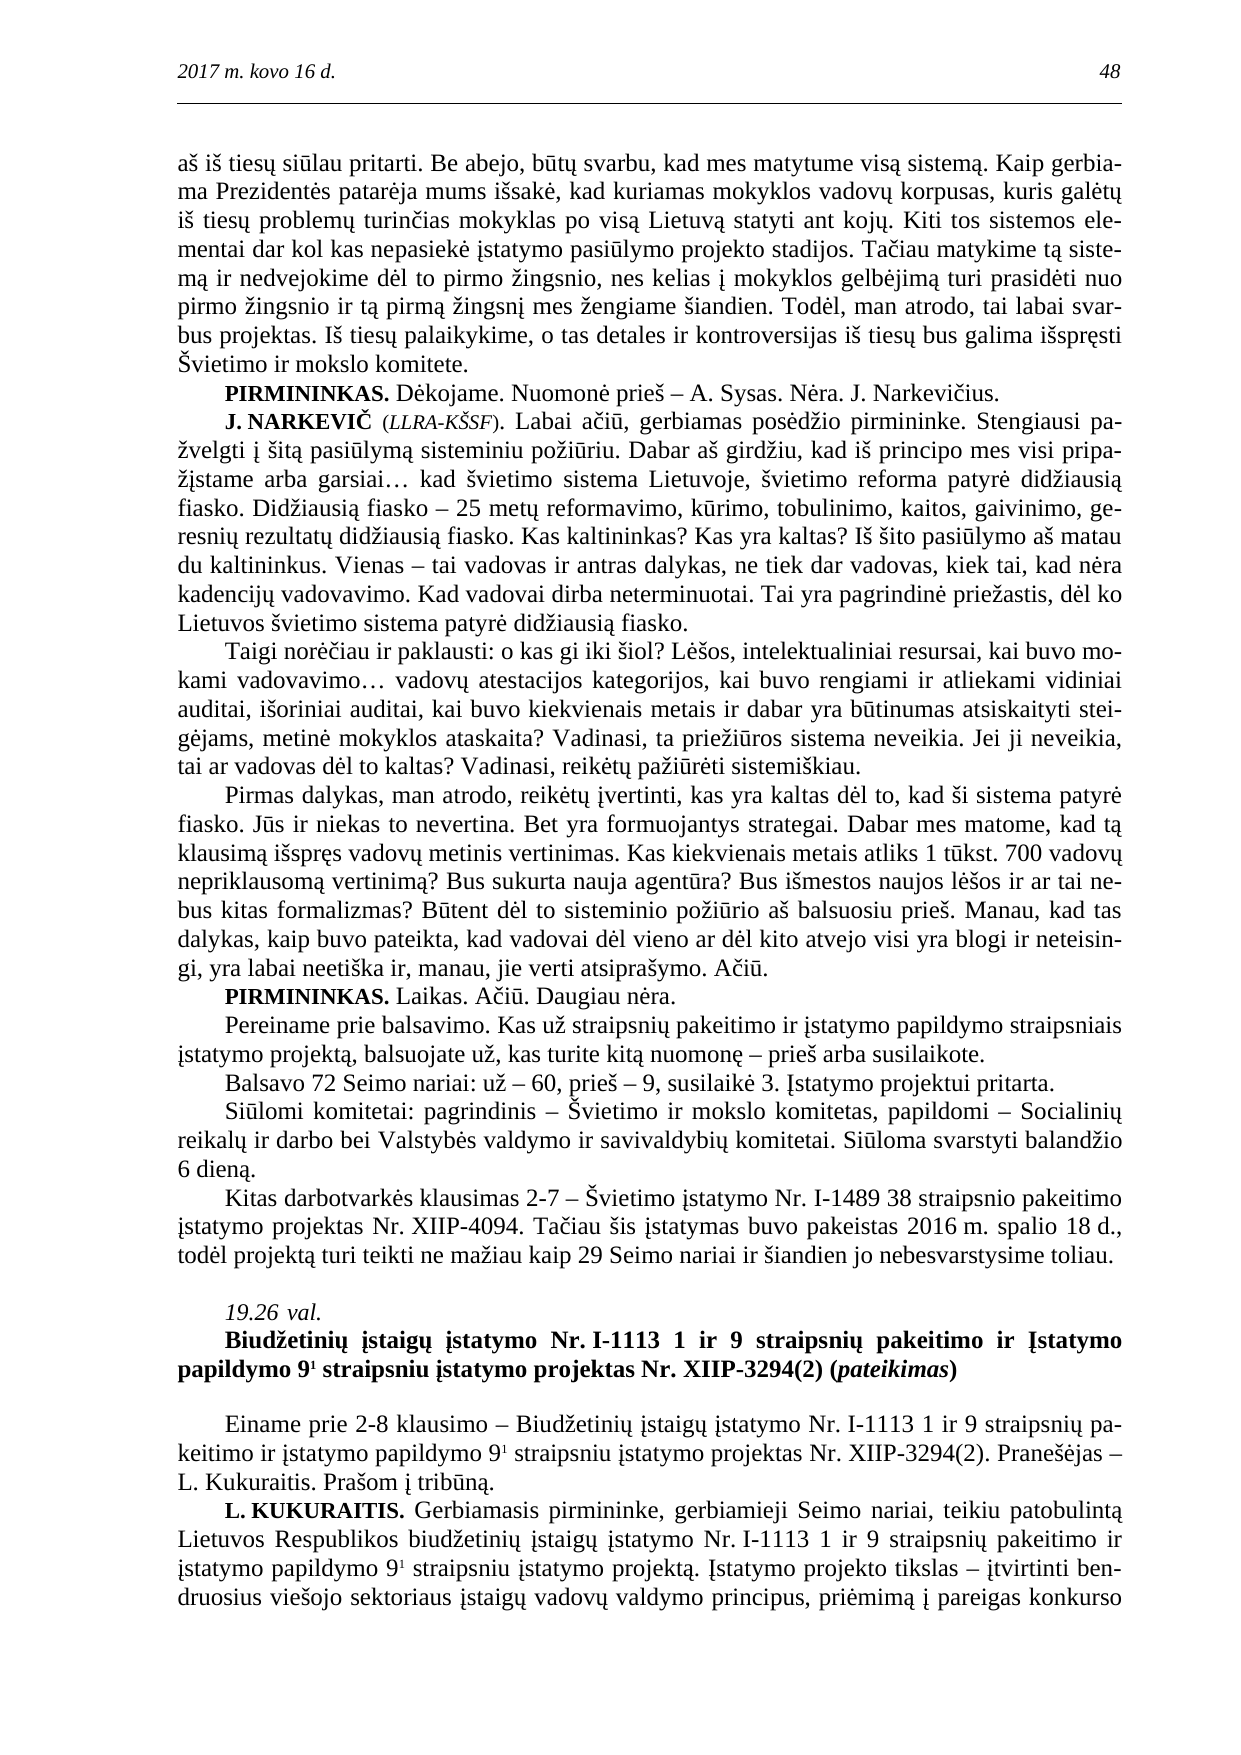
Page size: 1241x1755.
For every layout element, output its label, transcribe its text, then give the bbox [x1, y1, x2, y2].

text Siū­lo­mi ko­mi­te­tai: pa­grin­di­nis – Švie­ti­mo ir moks­lo ko­mi­te­tas, pa­pil­do­mi – So­cia­li­nių rei­ka­lų ir dar­bo bei Vals­ty­bės val­dy­mo ir sa­vi­val­dy­bių ko­mi­te­tai. Siū­lo­ma svars­ty­ti ba­lan­džio 6 die­ną. [177, 1096, 1122, 1183]
text L. KUKURAITIS. Ger­bia­ma­sis pir­mi­nin­ke, ger­bia­mie­ji Sei­mo na­riai, tei­kiu pa­to­bu­lin­tą Lie­tu­vos Res­pub­li­kos biu­dže­ti­nių įstai­gų įsta­ty­mo Nr. I-1113 1 ir 9 straips­nių pa­kei­ti­mo ir įsta­ty­mo pa­pil­dy­mo 91 straips­niu įsta­ty­mo pro­jek­tą. Įsta­ty­mo pro­jek­to tiks­las – įtvir­tin­ti ben­druo­sius vie­šo­jo sek­to­riaus įstai­gų va­do­vų val­dy­mo prin­ci­pus, pri­ėmi­mą į pa­rei­gas kon­kur­so [177, 1495, 1122, 1610]
text aš iš tie­sų siū­lau pri­tar­ti. Be abe­jo, bū­tų svar­bu, kad mes ma­ty­tu­me vi­są sis­te­mą. Kaip ger­bia­ma Pre­zi­den­tės pa­ta­rė­ja mums iš­sa­kė, kad ku­ria­mas mo­kyk­los va­do­vų kor­pu­sas, ku­ris ga­lė­tų iš tie­sų pro­ble­mų tu­rin­čias mo­kyk­las po vi­są Lie­tu­vą sta­ty­ti ant ko­jų. Ki­ti tos sis­te­mos ele­men­tai dar kol kas ne­pa­sie­kė įsta­ty­mo pa­siū­ly­mo pro­jek­to sta­di­jos. Ta­čiau ma­ty­ki­me tą sis­te­mą ir ne­dve­jo­ki­me dėl to pir­mo žings­nio, nes ke­lias į mo­kyk­los gel­bė­ji­mą tu­ri pra­si­dė­ti nuo pir­mo žings­nio ir tą pir­mą žings­nį mes žen­gia­me šian­dien. To­dėl, man at­ro­do, tai la­bai svar­bus pro­jek­tas. Iš tie­sų pa­lai­ky­ki­me, o tas de­ta­les ir kon­tro­ver­si­jas iš tie­sų bus ga­li­ma iš­spręs­ti Švie­ti­mo ir moks­lo ko­mi­te­te. [177, 148, 1122, 378]
text PIRMININKAS. Lai­kas. Ačiū. Dau­giau nė­ra. [177, 981, 1122, 1010]
text 19.26 val. [224, 1298, 1122, 1325]
text Pir­mas da­ly­kas, man at­ro­do, rei­kė­tų įver­tin­ti, kas yra kal­tas dėl to, kad ši sis­te­ma pa­ty­rė fias­ko. Jūs ir nie­kas to ne­ver­ti­na. Bet yra for­muo­jan­tys stra­te­gai. Da­bar mes ma­to­me, kad tą klau­si­mą iš­spręs va­do­vų me­ti­nis ver­ti­ni­mas. Kas kiek­vie­nais me­tais at­liks 1 tūkst. 700 va­do­vų ne­pri­klau­so­mą ver­ti­ni­mą? Bus su­kur­ta nau­ja agen­tū­ra? Bus iš­mes­tos nau­jos lė­šos ir ar tai ne­bus ki­tas for­ma­liz­mas? Bū­tent dėl to sis­te­mi­nio po­žiū­rio aš bal­suo­siu prieš. Ma­nau, kad tas da­ly­kas, kaip bu­vo pa­teik­ta, kad va­do­vai dėl vie­no ar dėl ki­to at­ve­jo vi­si yra blo­gi ir ne­tei­sin­gi, yra la­bai ne­etiš­ka ir, ma­nau, jie ver­ti at­si­pra­šy­mo. Ačiū. [177, 780, 1122, 981]
text Ei­na­me prie 2-8 klau­si­mo – Biu­dže­ti­nių įstai­gų įsta­ty­mo Nr. I-1113 1 ir 9 straips­nių pa­kei­ti­mo ir įsta­ty­mo pa­pil­dy­mo 91 straips­niu įsta­ty­mo pro­jek­tas Nr. XIIP-3294(2). Pra­ne­šė­jas – L. Ku­ku­rai­tis. Pra­šom į tri­bū­ną. [177, 1409, 1122, 1495]
text J. NARKEVIČ (LLRA-KŠSF). La­bai ačiū, ger­bia­mas po­sė­džio pir­mi­nin­ke. Sten­giau­si pa­žvelg­ti į ši­tą pa­siū­ly­mą sis­te­mi­niu po­žiū­riu. Da­bar aš gir­džiu, kad iš prin­ci­po mes vi­si pri­pa­žįs­ta­me ar­ba gar­siai… kad švie­ti­mo sis­te­ma Lie­tu­vo­je, švie­ti­mo re­for­ma pa­ty­rė di­džiau­sią fias­ko. Di­džiau­sią fias­ko – 25 me­tų re­for­ma­vi­mo, kū­ri­mo, to­bu­li­ni­mo, kai­tos, gai­vi­ni­mo, ge­res­nių re­zul­ta­tų di­džiau­sią fias­ko. Kas kal­ti­nin­kas? Kas yra kal­tas? Iš ši­to pa­siū­ly­mo aš ma­tau du kal­ti­nin­kus. Vie­nas – tai va­do­vas ir ant­ras da­ly­kas, ne tiek dar va­do­vas, kiek tai, kad nė­ra ka­den­ci­jų va­do­va­vi­mo. Kad va­do­vai dir­ba ne­ter­mi­nuo­tai. Tai yra pa­grin­di­nė prie­žas­tis, dėl ko Lie­tu­vos švie­ti­mo sis­te­ma pa­ty­rė di­džiau­sią fias­ko. [177, 406, 1122, 636]
text Ki­tas dar­bo­tvarkės klau­si­mas 2-7 – Švie­ti­mo įsta­ty­mo Nr. I-1489 38 straips­nio pa­kei­ti­mo įsta­ty­mo pro­jek­tas Nr. XIIP-4094. Ta­čiau šis įsta­ty­mas bu­vo pa­keis­tas 2016 m. spa­lio 18 d., to­dėl pro­jek­tą tu­ri teik­ti ne ma­žiau kaip 29 Sei­mo na­riai ir šian­dien jo ne­be­svars­ty­si­me to­liau. [177, 1183, 1122, 1269]
text PIRMININKAS. Dė­ko­ja­me. Nuo­mo­nė prieš – A. Sy­sas. Nė­ra. J. Nar­ke­vičius. [177, 378, 1122, 406]
text Per­ei­na­me prie bal­sa­vi­mo. Kas už straips­nių pa­kei­ti­mo ir įsta­ty­mo pa­pil­dy­mo straips­niais įsta­ty­mo pro­jek­tą, bal­suo­ja­te už, kas tu­ri­te ki­tą nuo­mo­nę – prieš ar­ba su­si­lai­ko­te. [177, 1010, 1122, 1068]
text Tai­gi no­rė­čiau ir pa­klaus­ti: o kas gi iki šiol? Lė­šos, in­te­lek­tu­a­li­niai re­sur­sai, kai bu­vo mo­ka­mi vadovavimo… va­do­vų ates­ta­ci­jos ka­te­go­ri­jos, kai bu­vo ren­gia­mi ir at­lie­ka­mi vi­di­niai au­di­tai, iš­ori­niai au­di­tai, kai bu­vo kiek­vie­nais me­tais ir da­bar yra bū­ti­nu­mas at­si­skai­ty­ti stei­gė­jams, me­ti­nė mo­kyk­los ata­skai­ta? Va­di­na­si, ta prie­žiū­ros sis­te­ma ne­vei­kia. Jei ji ne­vei­kia, tai ar va­do­vas dėl to kal­tas? Va­di­na­si, rei­kė­tų pa­žiū­rė­ti sis­te­miš­kiau. [177, 636, 1122, 780]
text Bal­sa­vo 72 Sei­mo na­riai: už – 60, prieš – 9, su­si­lai­kė 3. Įsta­ty­mo pro­jek­tui pri­tar­ta. [177, 1068, 1122, 1096]
text Biu­dže­ti­nių įstai­gų įsta­ty­mo Nr. I-1113 1 ir 9 straips­nių pa­kei­ti­mo ir Įsta­tymo papildy­mo 91 straips­niu įsta­ty­mo pro­jek­tas Nr. XIIP-3294(2) (pa­tei­ki­mas) [177, 1325, 1122, 1383]
